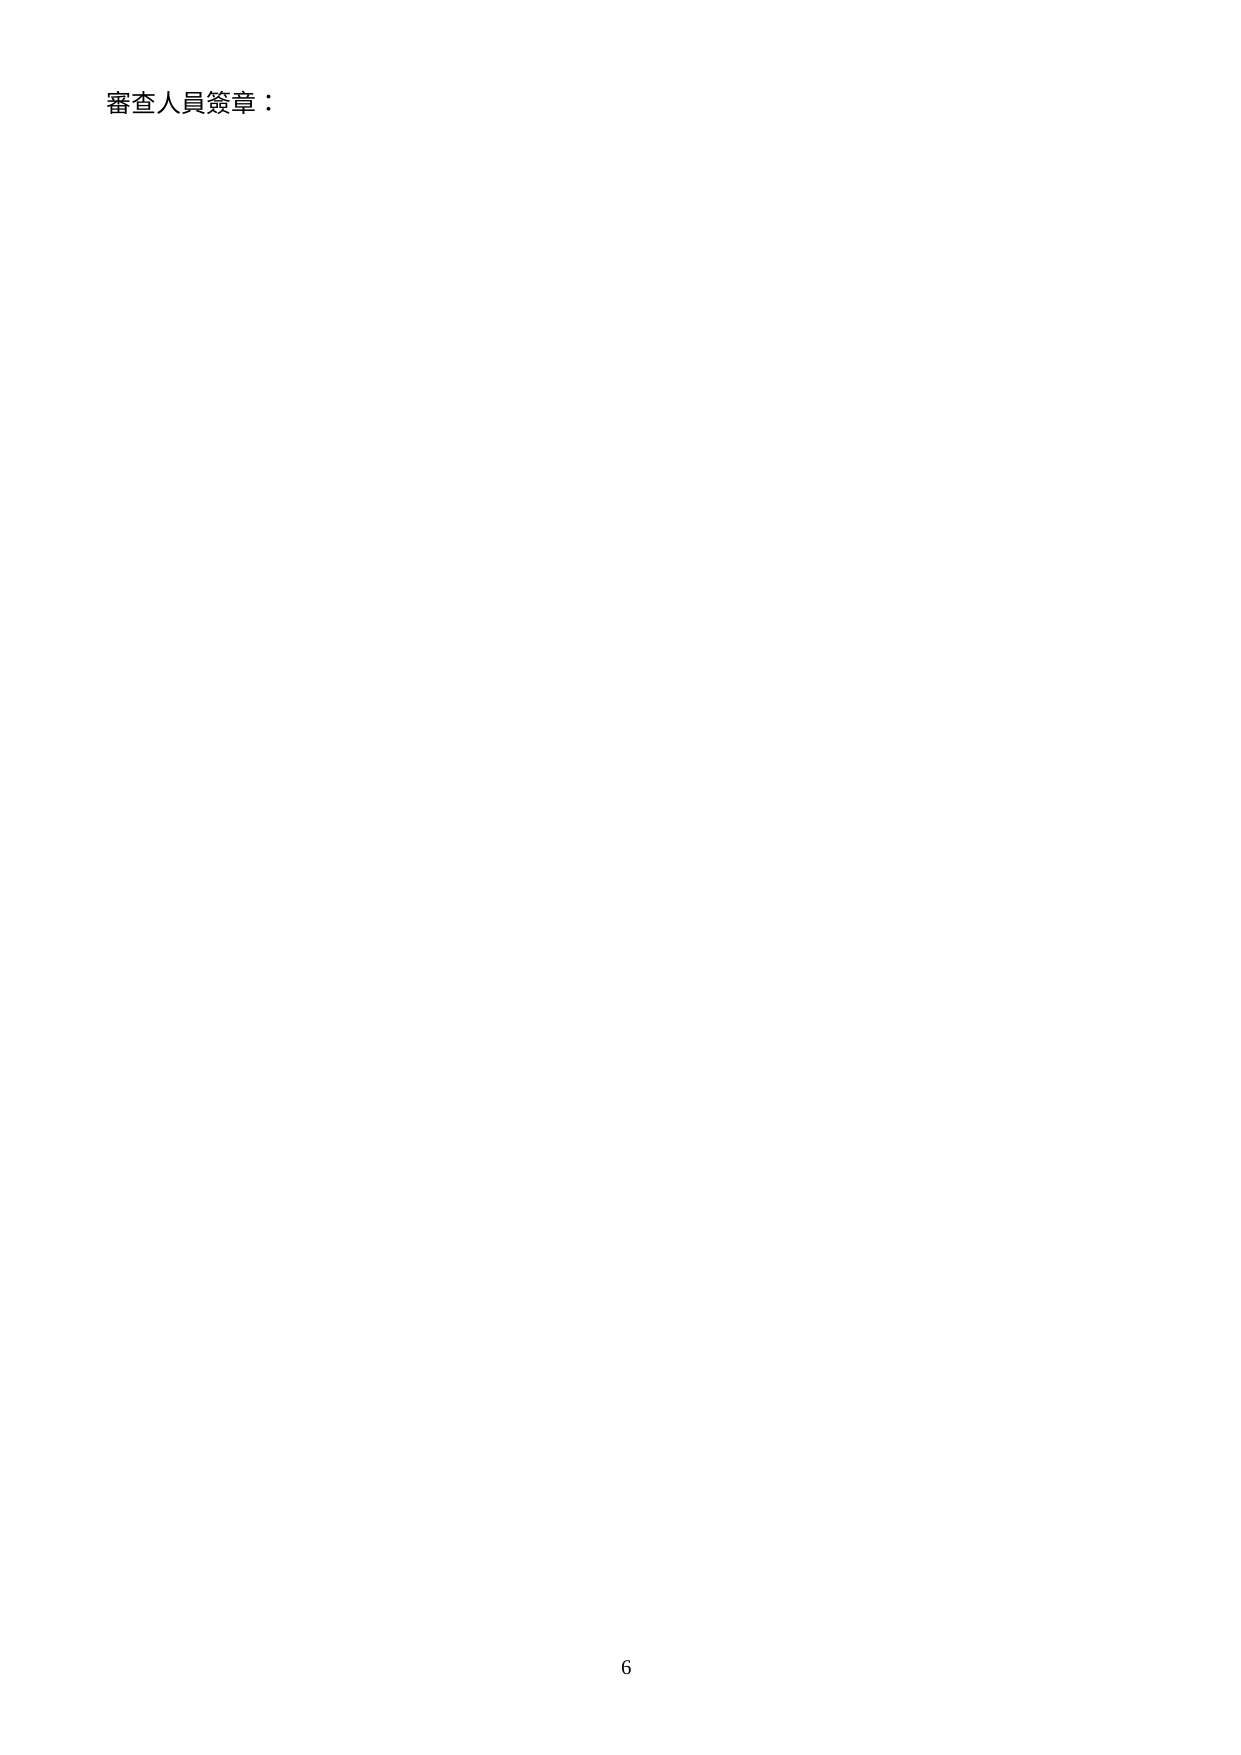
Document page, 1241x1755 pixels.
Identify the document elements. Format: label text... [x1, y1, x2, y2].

text 審查人員簽章： [106, 84, 1169, 120]
